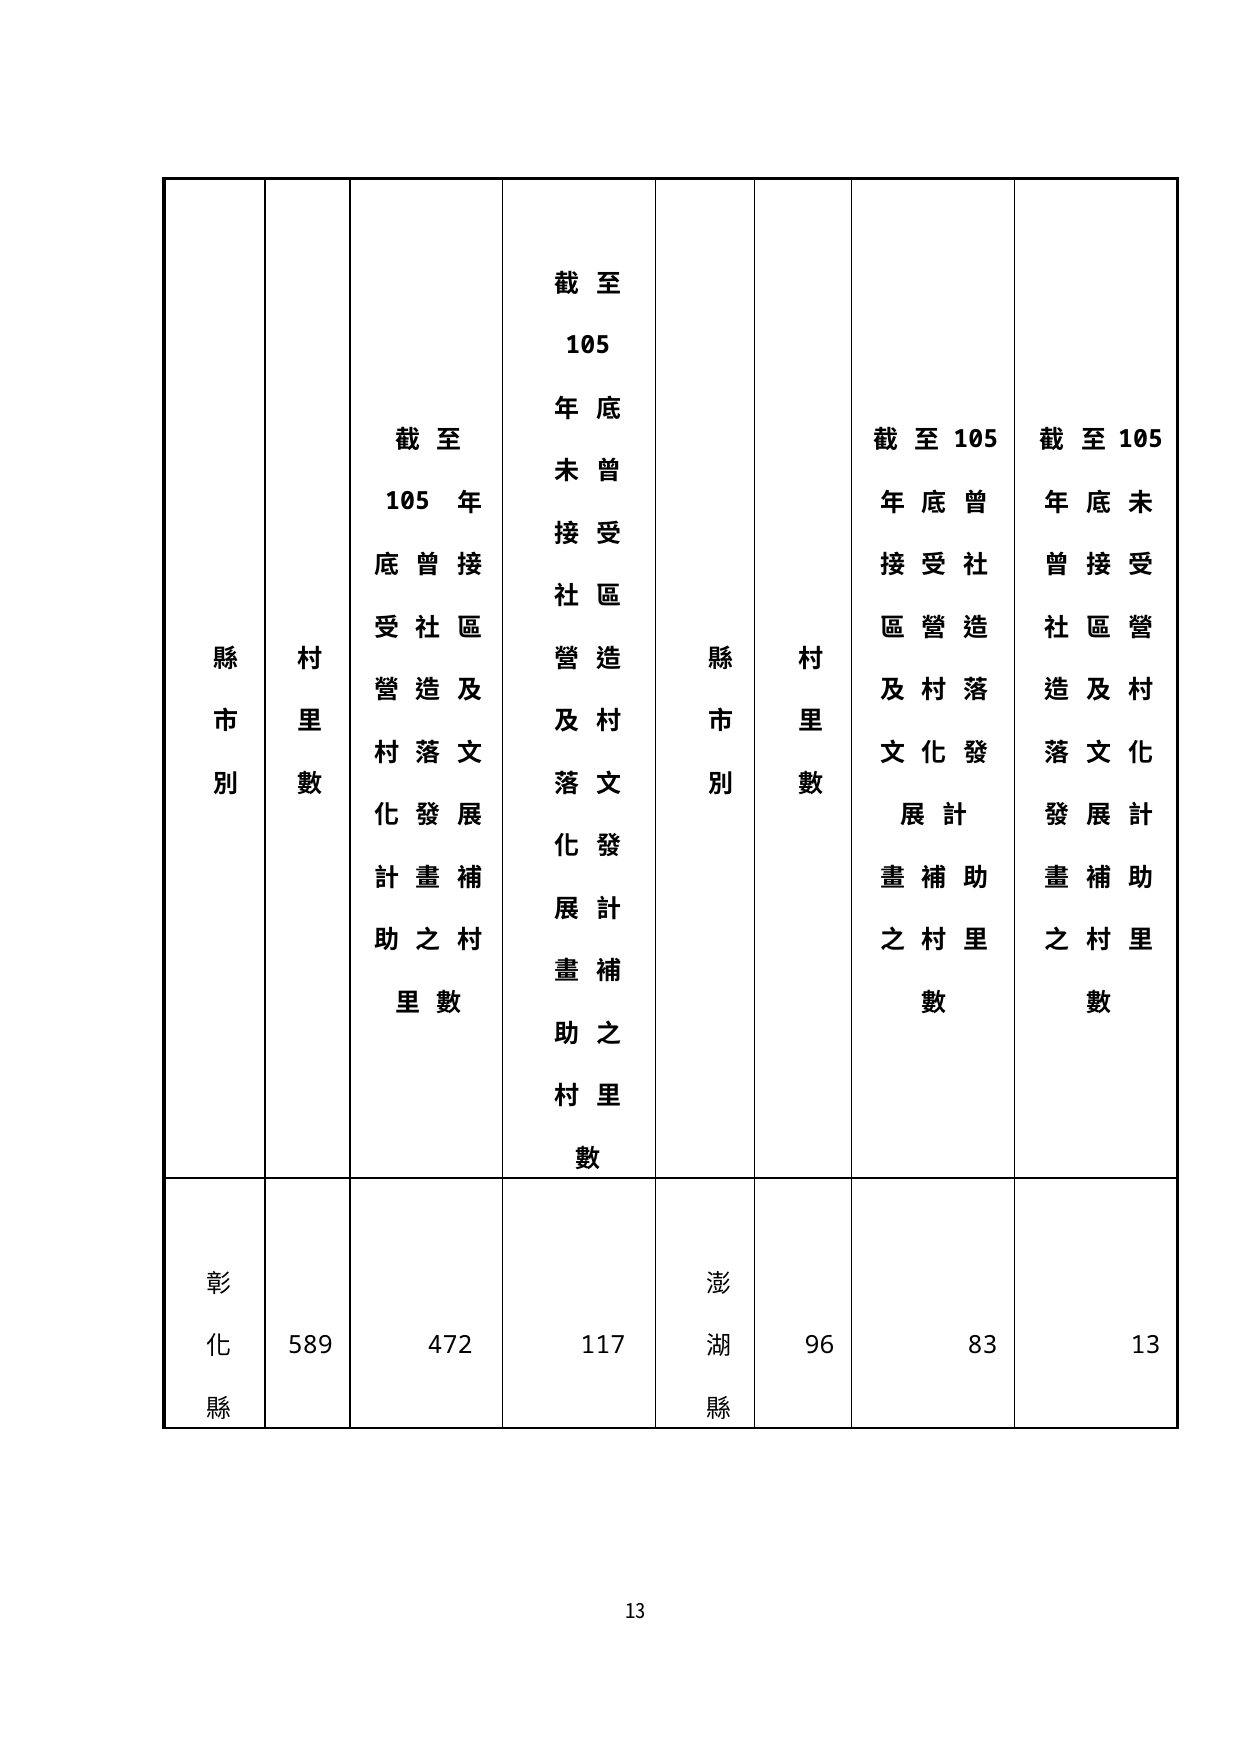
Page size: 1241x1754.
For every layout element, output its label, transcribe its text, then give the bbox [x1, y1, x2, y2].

table_header 縣市別 [166, 180, 264, 1177]
table_cell 96 [755, 1179, 851, 1427]
table_cell 472 [351, 1179, 502, 1427]
table_header 截至105年底曾接受社區營造及村落文化發展計 畫補助之村里數 [852, 180, 1014, 1177]
table_cell 13 [1015, 1179, 1176, 1427]
table_header 村里數 [755, 180, 851, 1177]
table_header 截至105年底未曾接受社區營造及村落文化發展計畫補助之村里數 [503, 180, 655, 1177]
table_cell 589 [266, 1179, 349, 1427]
table_header 截至105年底曾接受社區營造及村落文化發展計畫補助之村里數 [351, 180, 502, 1177]
table_cell 117 [503, 1179, 655, 1427]
table_header 截至105年底未曾接受社區營造及村落文化發展計畫補助之村里數 [1015, 180, 1176, 1177]
table_cell 彰化縣 [166, 1179, 264, 1427]
table_header 村里數 [266, 180, 349, 1177]
table_cell 澎湖縣 [656, 1179, 754, 1427]
table_cell 83 [852, 1179, 1014, 1427]
table_header 縣市別 [656, 180, 754, 1177]
